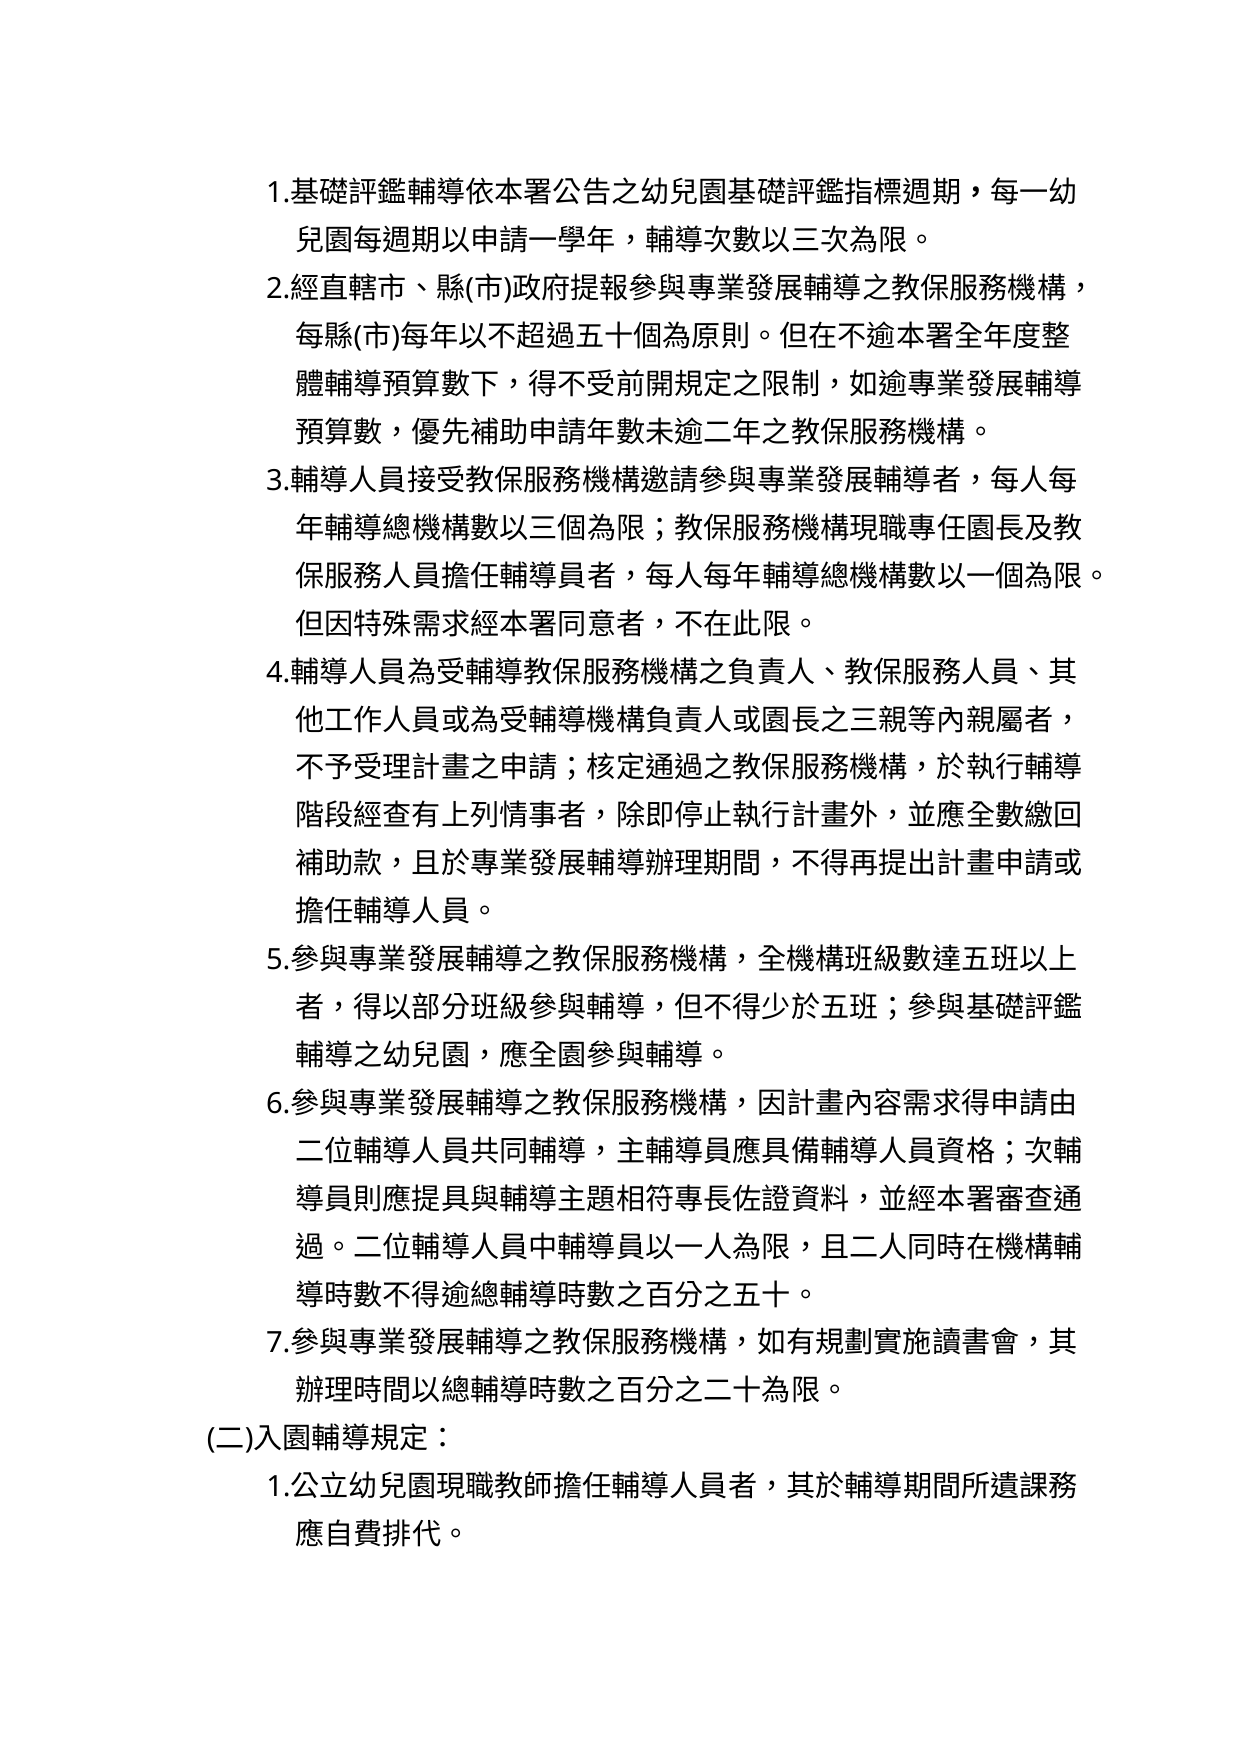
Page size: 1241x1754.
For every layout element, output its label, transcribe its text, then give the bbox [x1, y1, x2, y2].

text 1.基礎評鑑輔導依本署公告之幼兒園基礎評鑑指標週期，每一幼兒園每週期以申請一學年，輔導次數以三次為限。 [266, 164, 1092, 260]
text 2.經直轄市、縣(市)政府提報參與專業發展輔導之教保服務機構，每縣(市)每年以不超過五十個為原則。但在不逾本署全年度整體輔導預算數下，得不受前開規定之限制，如逾專業發展輔導預算數，優先補助申請年數未逾二年之教保服務機構。 [266, 260, 1092, 452]
text 1.公立幼兒園現職教師擔任輔導人員者，其於輔導期間所遺課務應自費排代。 [266, 1458, 1092, 1554]
text (二)入園輔導規定： [177, 1410, 1092, 1458]
text 5.參與專業發展輔導之教保服務機構，全機構班級數達五班以上者，得以部分班級參與輔導，但不得少於五班；參與基礎評鑑輔導之幼兒園，應全園參與輔導。 [266, 931, 1092, 1075]
text 7.參與專業發展輔導之教保服務機構，如有規劃實施讀書會，其辦理時間以總輔導時數之百分之二十為限。 [266, 1314, 1092, 1410]
text 4.輔導人員為受輔導教保服務機構之負責人、教保服務人員、其他工作人員或為受輔導機構負責人或園長之三親等內親屬者，不予受理計畫之申請；核定通過之教保服務機構，於執行輔導階段經查有上列情事者，除即停止執行計畫外，並應全數繳回補助款，且於專業發展輔導辦理期間，不得再提出計畫申請或擔任輔導人員。 [266, 644, 1092, 931]
text 6.參與專業發展輔導之教保服務機構，因計畫內容需求得申請由二位輔導人員共同輔導，主輔導員應具備輔導人員資格；次輔導員則應提具與輔導主題相符專長佐證資料，並經本署審查通過。二位輔導人員中輔導員以一人為限，且二人同時在機構輔導時數不得逾總輔導時數之百分之五十。 [266, 1075, 1092, 1314]
text 3.輔導人員接受教保服務機構邀請參與專業發展輔導者，每人每年輔導總機構數以三個為限；教保服務機構現職專任園長及教保服務人員擔任輔導員者，每人每年輔導總機構數以一個為限。但因特殊需求經本署同意者，不在此限。 [266, 452, 1092, 644]
